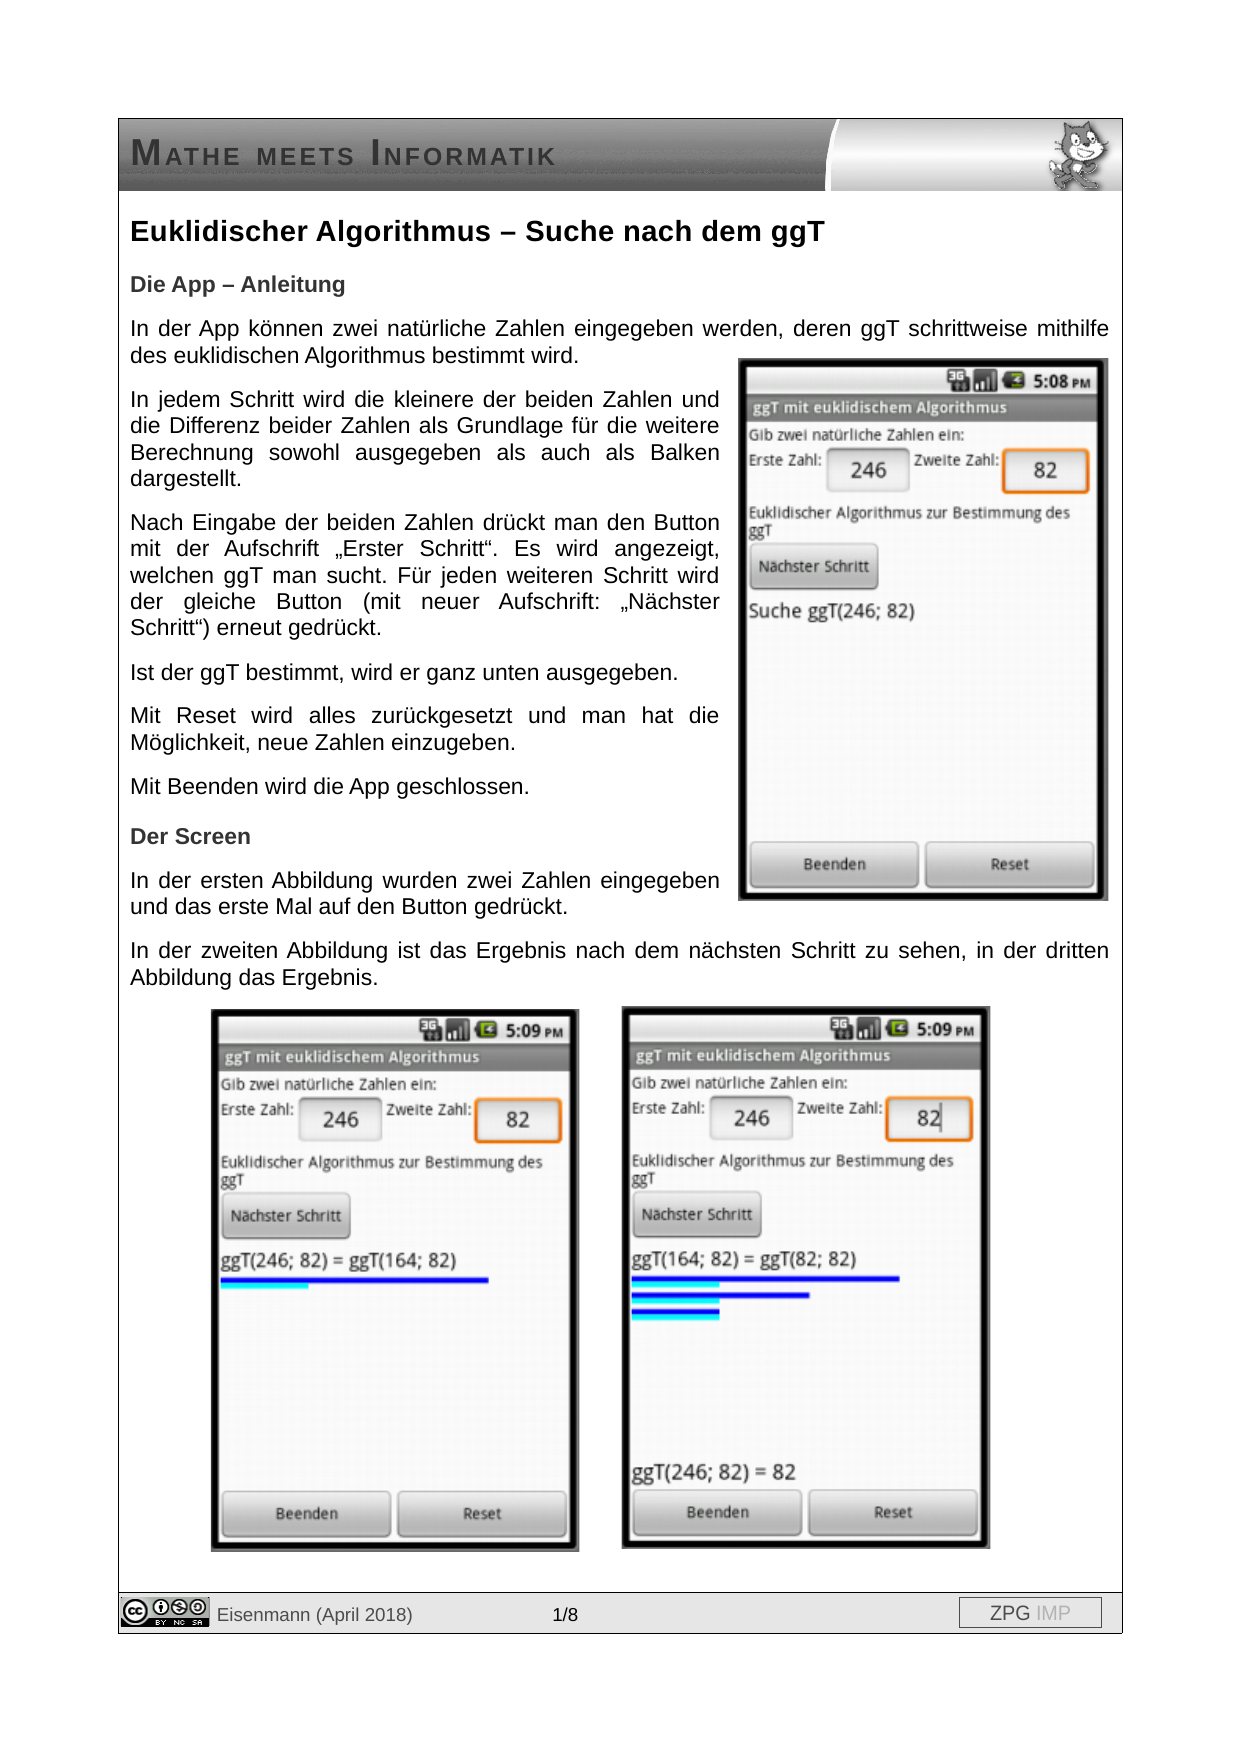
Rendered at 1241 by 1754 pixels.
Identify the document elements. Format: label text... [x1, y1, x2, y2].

picture [210, 1009, 580, 1552]
picture [621, 1006, 991, 1549]
picture [120, 1597, 210, 1627]
text Ist der ggT bestimmt, wird er ganz unten ausgegeben. [130, 658, 738, 685]
text In der App können zwei natürliche Zahlen eingegeben werden, deren ggT schrittweise mithilfe des euklidischen Algorithmus bestimmt wird. [130, 315, 1110, 368]
picture [738, 358, 1109, 901]
picture [119, 119, 1122, 191]
text Der Screen [130, 823, 738, 849]
text In der ersten Abbildung wurden zwei Zahlen eingegeben und das erste Mal auf den Button gedrückt. [130, 867, 1110, 919]
text In der zweiten Abbildung ist das Ergebnis nach dem nächsten Schritt zu sehen, in der dritten Abbildung das Ergebnis. [130, 937, 1110, 990]
text Mit Beenden wird die App geschlossen. [130, 773, 738, 799]
text Euklidischer Algorithmus – Suche nach dem ggT [130, 214, 1110, 248]
text In jedem Schritt wird die kleinere der beiden Zahlen und die Differenz beider Zahlen als Grundlage für die weitere Berechnung sowohl ausgegeben als auch als Balken dargestellt. [130, 386, 738, 491]
text Die App – Anleitung [130, 271, 1110, 298]
text Mit Reset wird alles zurückgesetzt und man hat die Möglichkeit, neue Zahlen einzugeben. [130, 702, 738, 755]
text Nach Eingabe der beiden Zahlen drückt man den Button mit der Aufschrift „Erster Schritt“. Es wird angezeigt, welchen ggT man sucht. Für jeden weiteren Schritt wird der gleiche Button (mit neuer Aufschrift: „Nächster Schritt“) erneut gedrückt. [130, 509, 738, 641]
